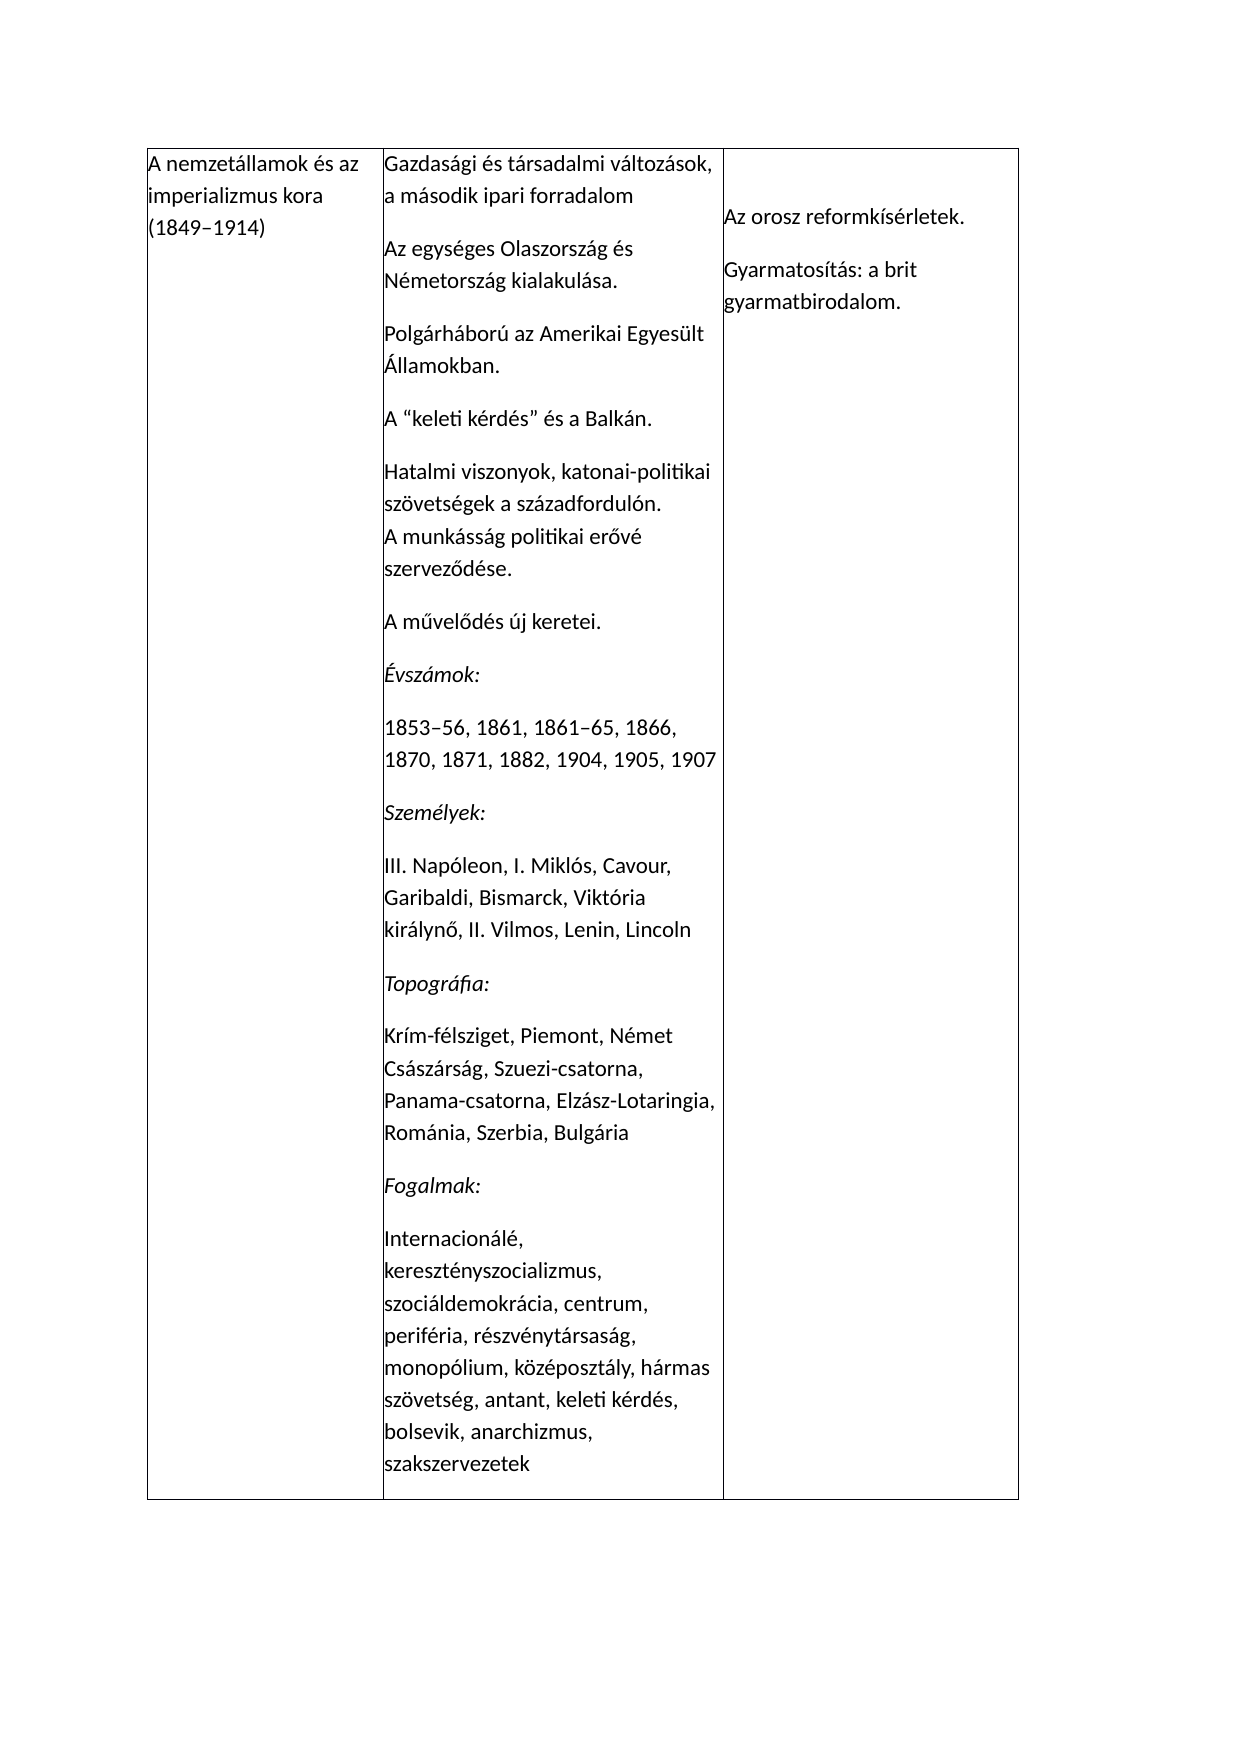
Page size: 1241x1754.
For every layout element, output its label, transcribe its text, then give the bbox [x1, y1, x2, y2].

table_cell Gazdasági és társadalmi változások, a második ipari forradalom Az egységes Olaszország és Németország kialakulása. Polgárháború az Amerikai Egyesült Államokban. A “keleti kérdés” és a Balkán. Hatalmi viszonyok, katonai-politikai szövetségek a századfordulón. A munkásság politikai erővé szerveződése. A művelődés új keretei. Évszámok: 1853–56, 1861, 1861–65, 1866, 1870, 1871, 1882, 1904, 1905, 1907 Személyek: III. Napóleon, I. Miklós, Cavour, Garibaldi, Bismarck, Viktória királynő, II. Vilmos, Lenin, Lincoln Topográfia: Krím-félsziget, Piemont, Német Császárság, Szuezi-csatorna, Panama-csatorna, Elzász-Lotaringia, Románia, Szerbia, Bulgária Fogalmak: Internacionálé, keresztényszocializmus, szociáldemokrácia, centrum, periféria, részvénytársaság, monopólium, középosztály, hármas szövetség, antant, keleti kérdés, bolsevik, anarchizmus, szakszervezetek [384, 149, 723, 1498]
table_cell A nemzetállamok és az imperializmus kora (1849–1914) [148, 149, 383, 1498]
table_cell Az orosz reformkísérletek. Gyarmatosítás: a brit gyarmatbirodalom. [724, 149, 1018, 1498]
